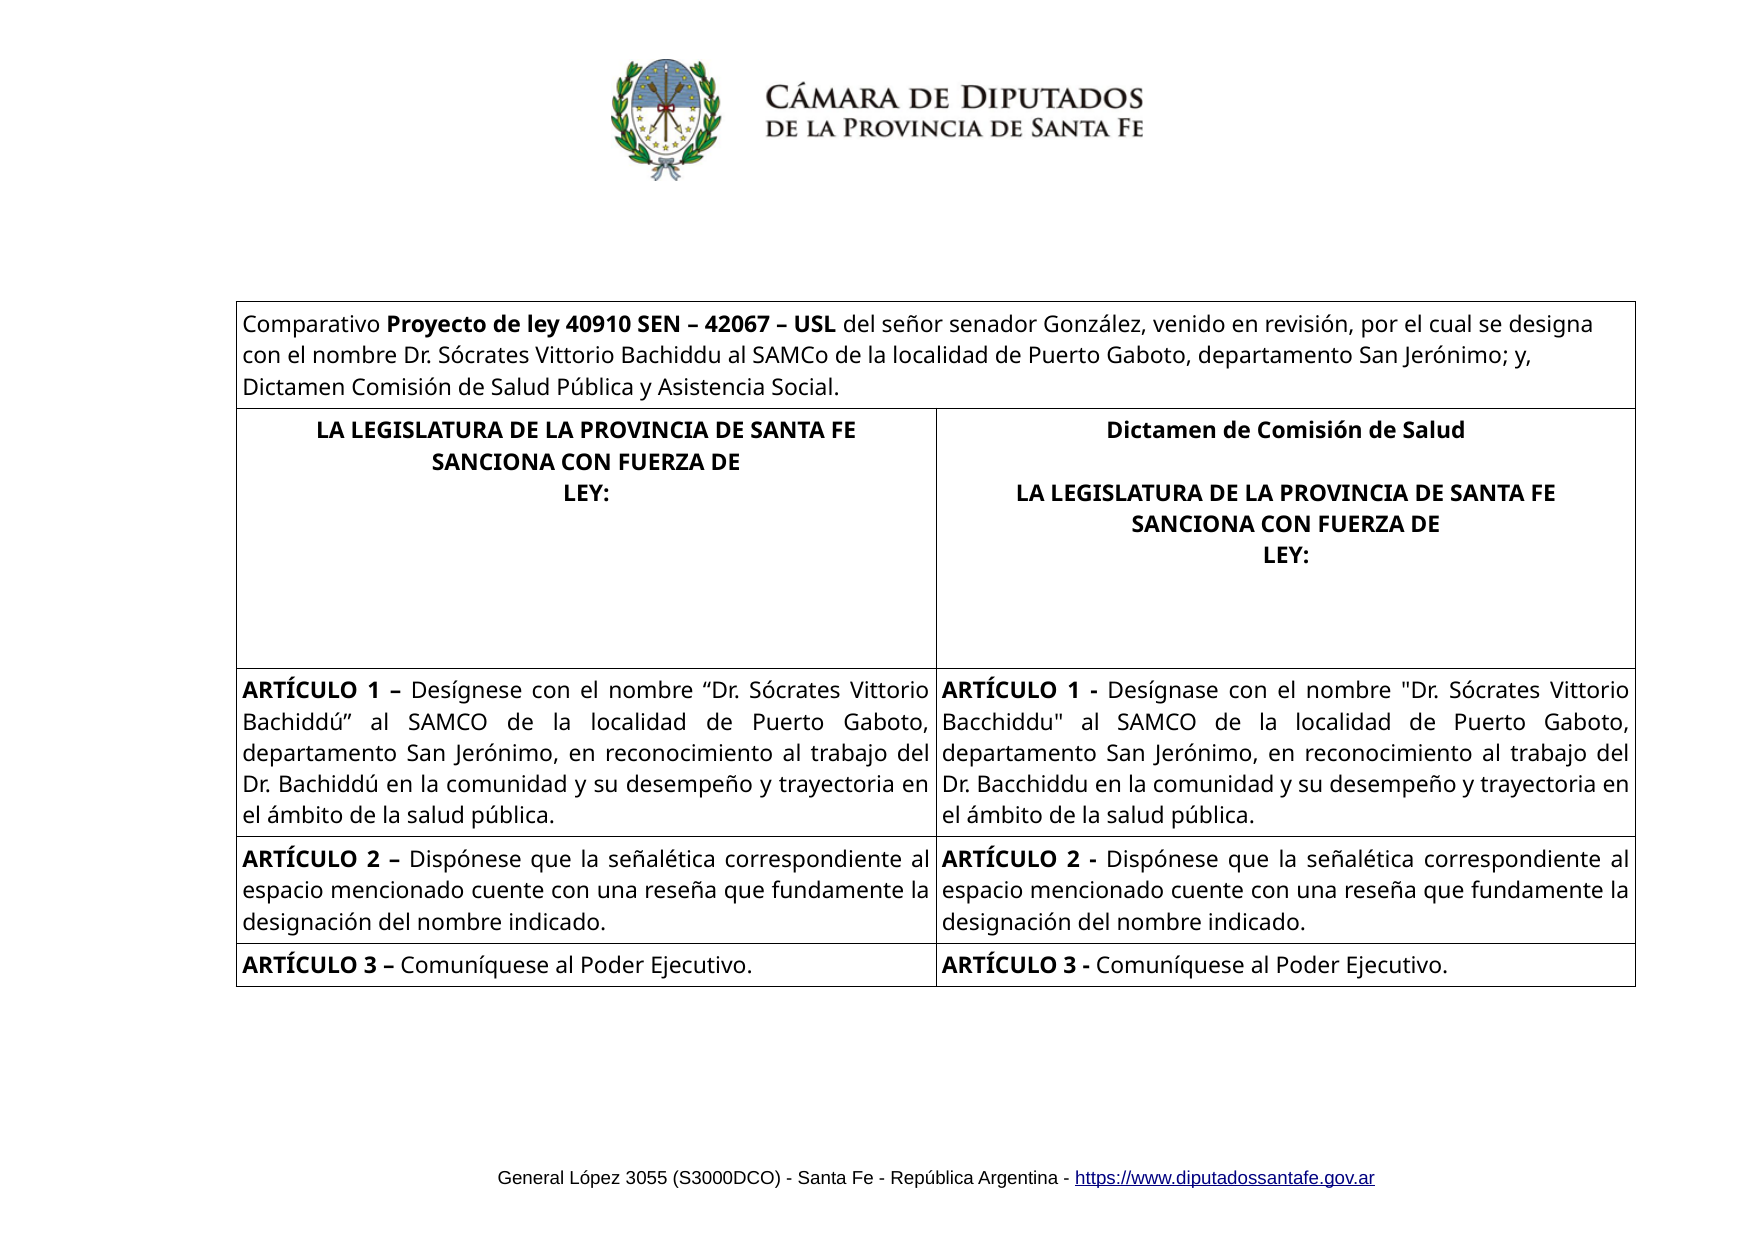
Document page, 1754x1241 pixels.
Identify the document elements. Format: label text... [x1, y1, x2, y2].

table_cell ARTÍCULO 2 – Dispónese que la señalética correspondiente al espacio mencionado cuente con una reseña que fundamente la designación del nombre indicado. [237, 837, 936, 942]
table_cell ARTÍCULO 3 - Comuníquese al Poder Ejecutivo. [937, 944, 1635, 986]
table_cell ARTÍCULO 3 – Comuníquese al Poder Ejecutivo. [237, 944, 936, 986]
table_cell ARTÍCULO 1 - Desígnase con el nombre "Dr. Sócrates Vittorio Bacchiddu" al SAMCO de la localidad de Puerto Gaboto, departamento San Jerónimo, en reconocimiento al trabajo del Dr. Bacchiddu en la comunidad y su desempeño y trayectoria en el ámbito de la salud pública. [937, 669, 1635, 836]
table_cell Dictamen de Comisión de Salud LA LEGISLATURA DE LA PROVINCIA DE SANTA FE SANCIONA CON FUERZA DE LEY: [937, 409, 1635, 667]
table_header Comparativo Proyecto de ley 40910 SEN – 42067 – USL del señor senador González, venido en revisión, por el cual se designa con el nombre Dr. Sócrates Vittorio Bachiddu al SAMCo de la localidad de Puerto Gaboto, departamento San Jerónimo; y, Dictamen Comisión de Salud Pública y Asistencia Social. [237, 302, 1635, 407]
table_cell LA LEGISLATURA DE LA PROVINCIA DE SANTA FE SANCIONA CON FUERZA DE LEY: [237, 409, 936, 667]
table_cell ARTÍCULO 2 - Dispónese que la señalética correspondiente al espacio mencionado cuente con una reseña que fundamente la designación del nombre indicado. [937, 837, 1635, 942]
table_cell ARTÍCULO 1 – Desígnese con el nombre “Dr. Sócrates Vittorio Bachiddú” al SAMCO de la localidad de Puerto Gaboto, departamento San Jerónimo, en reconocimiento al trabajo del Dr. Bachiddú en la comunidad y su desempeño y trayectoria en el ámbito de la salud pública. [237, 669, 936, 836]
